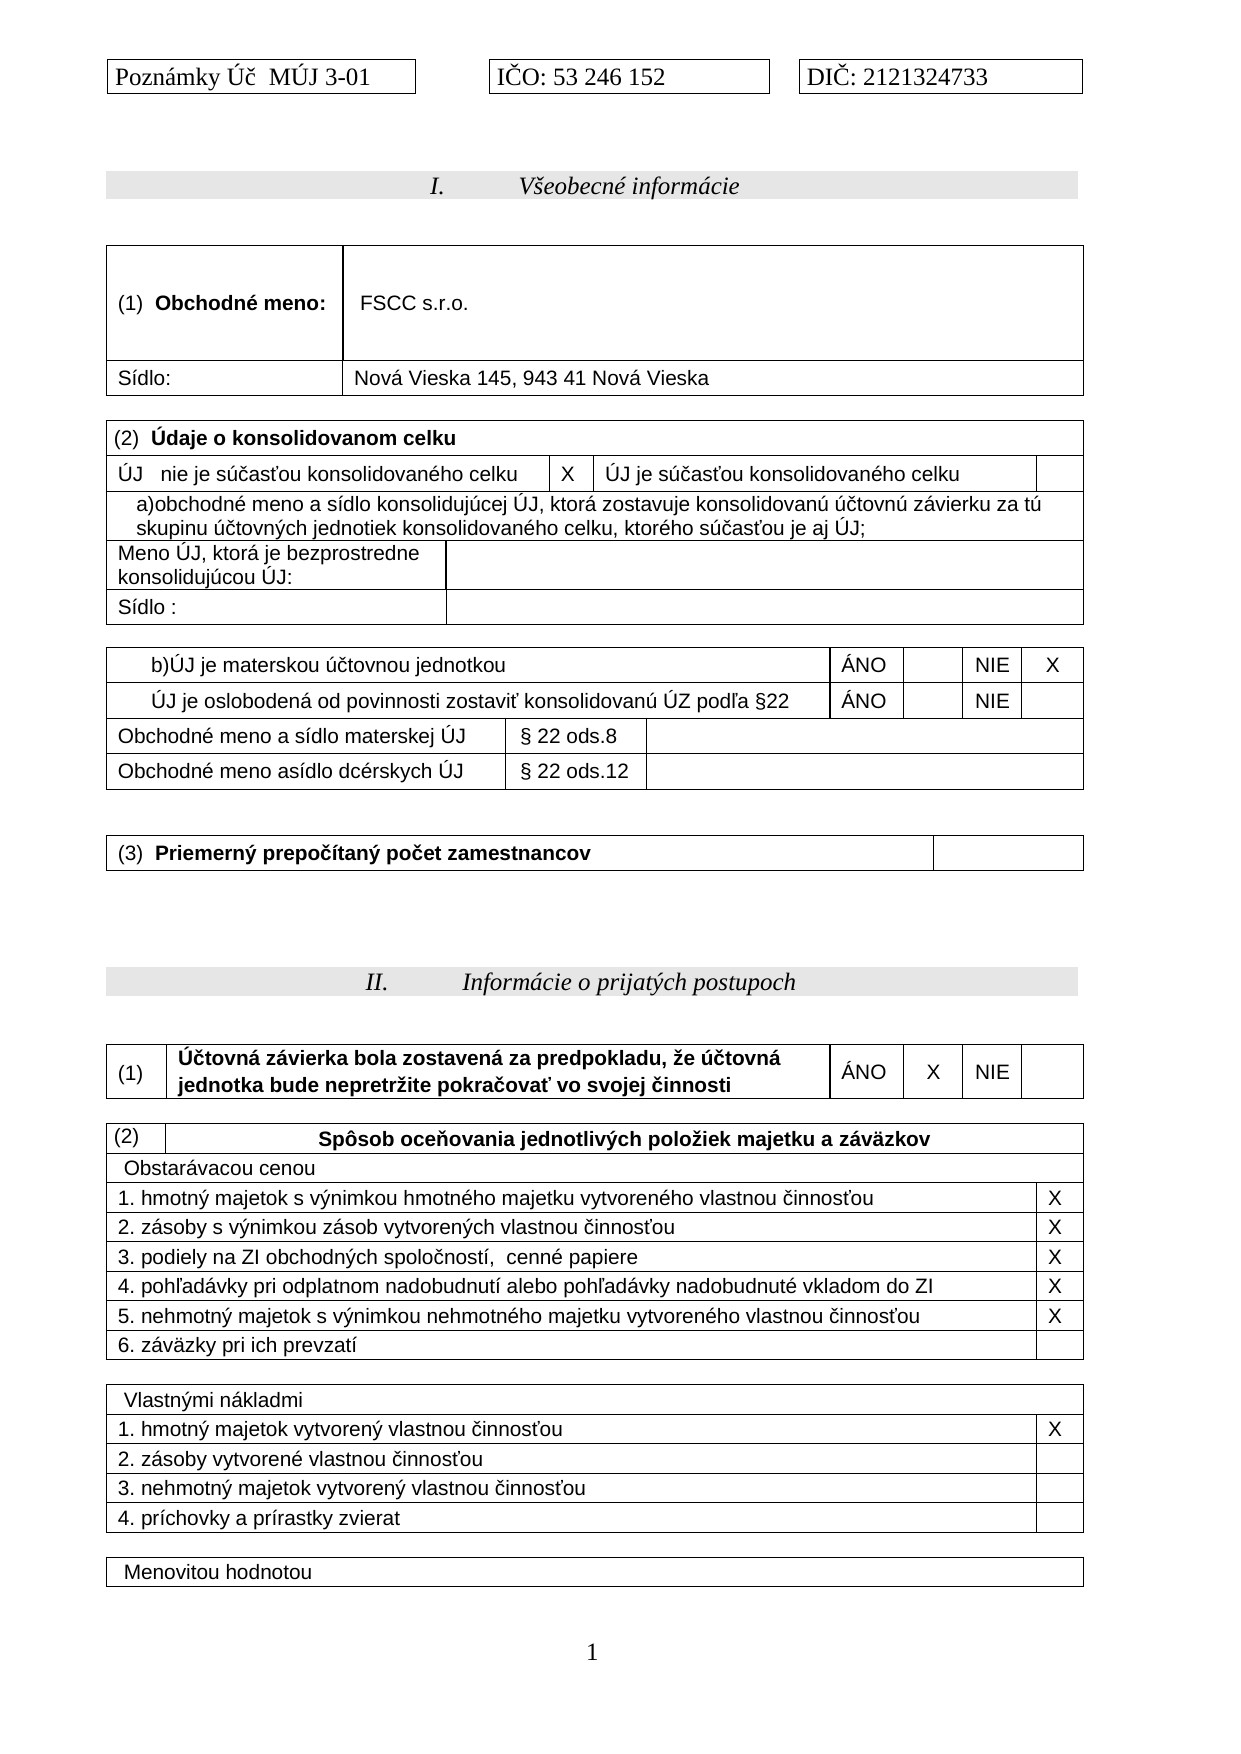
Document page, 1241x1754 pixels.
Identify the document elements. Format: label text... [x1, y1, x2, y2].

table_cell X [1037, 1213, 1083, 1241]
table_cell 3. podiely na ZI obchodných spoločností, cenné papiere [107, 1242, 1036, 1271]
table_cell a)obchodné meno a sídlo konsolidujúcej ÚJ, ktorá zostavuje konsolidovanú účtovnú závierku za tú skupinu účtovných jednotiek konsolidovaného celku, ktorého súčasťou je aj ÚJ; [107, 492, 1083, 540]
table_cell [1037, 456, 1083, 491]
table_cell [647, 754, 1083, 788]
table_cell [1037, 1444, 1083, 1473]
table_cell X [550, 456, 593, 491]
table_cell [447, 541, 1083, 589]
table_cell 3. nehmotný majetok vytvorený vlastnou činnosťou [107, 1474, 1036, 1502]
table_cell ÚJ je súčasťou konsolidovaného celku [594, 456, 1036, 491]
table_header Obchodné meno: [107, 246, 342, 359]
table_cell X [1037, 1415, 1083, 1443]
table_cell 1. hmotný majetok vytvorený vlastnou činnosťou [107, 1415, 1036, 1443]
table_header FSCC s.r.o. [344, 246, 1083, 359]
table_cell 6. záväzky pri ich prevzatí [107, 1331, 1036, 1359]
table_cell [447, 590, 1083, 624]
table_header Údaje o konsolidovanom celku [107, 421, 1083, 455]
table_header ÁNO [831, 1045, 903, 1098]
table_cell [1037, 1474, 1083, 1502]
table_header NIE [963, 648, 1021, 682]
table_cell 4. pohľadávky pri odplatnom nadobudnutí alebo pohľadávky nadobudnuté vkladom do ZI [107, 1272, 1036, 1300]
table_cell Obstarávacou cenou [107, 1154, 1083, 1182]
table_cell Obchodné meno a sídlo materskej ÚJ [107, 719, 505, 753]
table_cell 2. zásoby s výnimkou zásob vytvorených vlastnou činnosťou [107, 1213, 1036, 1241]
table_header [107, 1045, 166, 1098]
table_cell 5. nehmotný majetok s výnimkou nehmotného majetku vytvoreného vlastnou činnosťou [107, 1301, 1036, 1330]
table_header [904, 648, 962, 682]
table_cell [1037, 1503, 1083, 1532]
table_header Menovitou hodnotou [107, 1558, 1083, 1586]
table_cell X [1037, 1301, 1083, 1330]
table_cell ÚJ nie je súčasťou konsolidovaného celku [107, 456, 549, 491]
table_cell § 22 ods.8 [506, 719, 646, 753]
table_cell X [1037, 1183, 1083, 1212]
table_cell ÁNO [831, 683, 903, 718]
table_cell X [1037, 1242, 1083, 1271]
table_cell [1022, 683, 1083, 718]
table_cell [647, 719, 1083, 753]
table_cell Nová Vieska 145, 943 41 Nová Vieska [343, 361, 1083, 395]
table_header Účtovná závierka bola zostavená za predpokladu, že účtovná jednotka bude nepretržite pokračovať vo svojej činnosti [167, 1045, 829, 1098]
table_cell NIE [963, 683, 1021, 718]
table_header ÁNO [831, 648, 903, 682]
table_cell [1037, 1331, 1083, 1359]
table_cell § 22 ods.12 [506, 754, 646, 788]
table_cell ÚJ je oslobodená od povinnosti zostaviť konsolidovanú ÚZ podľa §22 [107, 683, 829, 718]
table_header [934, 836, 1083, 870]
table_header NIE [963, 1045, 1021, 1098]
table_header X [904, 1045, 962, 1098]
table_cell Obchodné meno asídlo dcérskych ÚJ [107, 754, 505, 788]
table_header Priemerný prepočítaný počet zamestnancov [107, 836, 933, 870]
table_cell 2. zásoby vytvorené vlastnou činnosťou [107, 1444, 1036, 1473]
list Informácie o prijatých postupoch [106, 967, 1078, 996]
table_header [1022, 1045, 1083, 1098]
table_header Vlastnými nákladmi [107, 1385, 1083, 1414]
table_cell [904, 683, 962, 718]
table_cell Sídlo : [107, 590, 446, 624]
table_header Spôsob oceňovania jednotlivých položiek majetku a záväzkov [166, 1124, 1083, 1153]
table_cell 4. príchovky a prírastky zvierat [107, 1503, 1036, 1532]
table_cell 1. hmotný majetok s výnimkou hmotného majetku vytvoreného vlastnou činnosťou [107, 1183, 1036, 1212]
table_header b)ÚJ je materskou účtovnou jednotkou [107, 648, 829, 682]
list Všeobecné informácie [106, 171, 1078, 199]
table_cell Meno ÚJ, ktorá je bezprostredne konsolidujúcou ÚJ: [107, 541, 445, 589]
table_header X [1022, 648, 1083, 682]
table_cell Sídlo: [107, 361, 342, 395]
table_header [107, 1124, 165, 1153]
table_cell X [1037, 1272, 1083, 1300]
